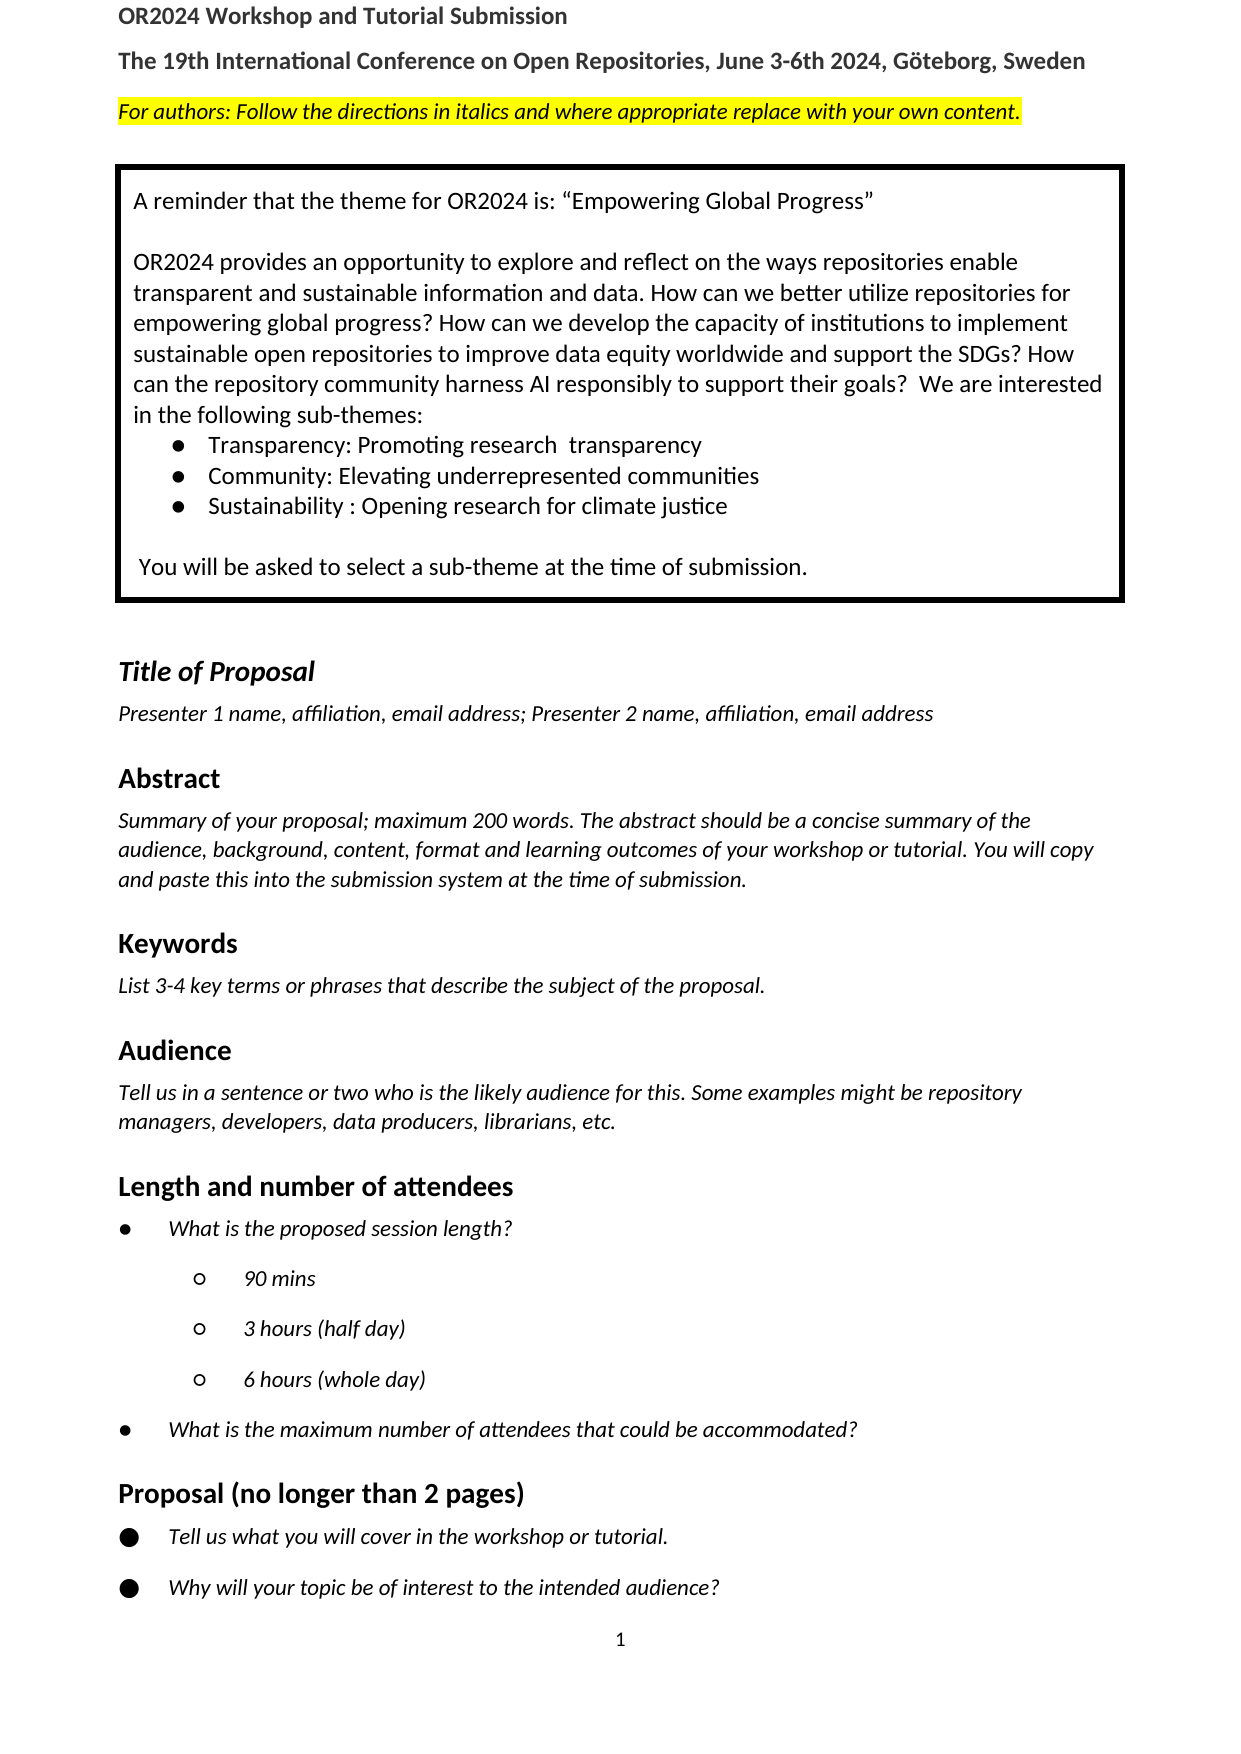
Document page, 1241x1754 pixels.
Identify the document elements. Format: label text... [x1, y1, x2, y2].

text Summary of your proposal; maximum 200 words. The abstract should be a concise summary of the audience, background, content, format and learning outcomes of your workshop or tutorial. You will copy and paste this into the submission system at the time of submission. [118, 806, 1122, 893]
subtitle Keywords [118, 925, 1122, 961]
list Why will your topic be of interest to the intended audience? [118, 1572, 1122, 1601]
text Presenter 1 name, affiliation, email address; Presenter 2 name, affiliation, email address [118, 699, 1122, 727]
list 6 hours (whole day) [193, 1365, 1122, 1393]
text Tell us in a sentence or two who is the likely audience for this. Some examples might be repository managers, developers, data producers, librarians, etc. [118, 1078, 1122, 1135]
list What is the proposed session length? [118, 1214, 1122, 1242]
text The 19th International Conference on Open Repositories, June 3-6th 2024, Göteborg, Sweden [118, 45, 1122, 76]
text OR2024 Workshop and Tutorial Submission [118, 0, 1122, 31]
text List 3-4 key terms or phrases that describe the subject of the proposal. [118, 971, 1122, 999]
text For authors: Follow the directions in italics and where appropriate replace with your own content. [118, 97, 1122, 153]
list What is the maximum number of attendees that could be accommodated? [118, 1415, 1122, 1443]
table_header A reminder that the theme for OR2024 is: “Empowering Global Progress” OR2024 provides an opportunity to explore and reflect on the ways repositories enable transparent and sustainable information and data. How can we better utilize repositories for empowering global progress? How can we develop the capacity of institutions to implement sustainable open repositories to improve data equity worldwide and support the SDGs? How can the repository community harness AI responsibly to support their goals? We are interested in the following sub-themes: Transparency: Promoting research transparency Community: Elevating underrepresented communities Sustainability : Opening research for climate justice You will be asked to select a sub-theme at the time of submission. [121, 170, 1119, 597]
subtitle Length and number of attendees [118, 1168, 1122, 1204]
list Tell us what you will cover in the workshop or tutorial. [118, 1522, 1122, 1550]
subtitle Title of Proposal [118, 653, 1122, 689]
subtitle Proposal (no longer than 2 pages) [118, 1476, 1122, 1511]
subtitle Audience [118, 1032, 1122, 1068]
subtitle Abstract [118, 760, 1122, 796]
list 90 mins [193, 1264, 1122, 1292]
list 3 hours (half day) [193, 1314, 1122, 1342]
